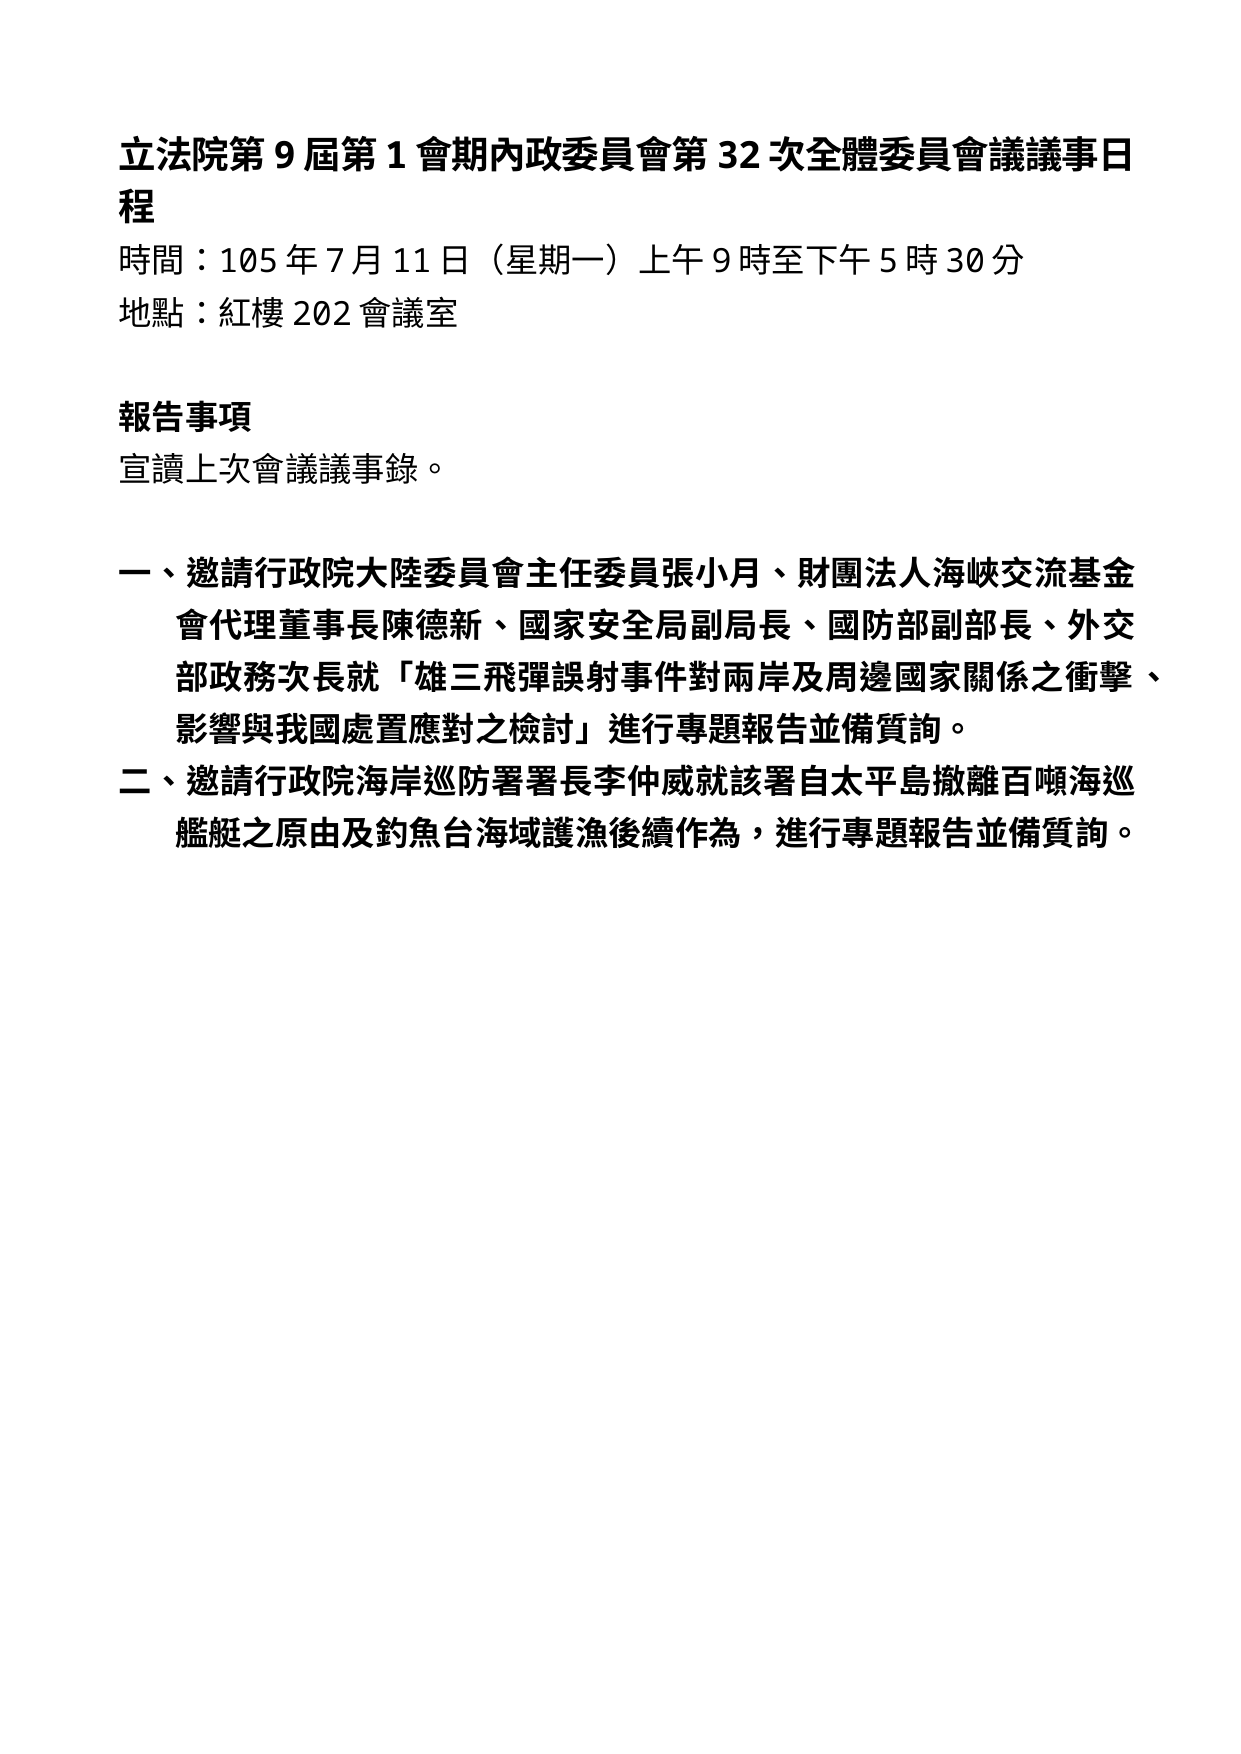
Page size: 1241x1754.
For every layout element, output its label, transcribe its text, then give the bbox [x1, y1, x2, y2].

text 時間：105年7月11日（星期一）上午9時至下午5時30分 [118, 231, 1151, 283]
text 報告事項 [118, 387, 1151, 439]
text 二、邀請行政院海岸巡防署署長李仲威就該署自太平島撤離百噸海巡艦艇之原由及釣魚台海域護漁後續作為，進行專題報告並備質詢。 [118, 752, 1137, 856]
text 立法院第9屆第1會期內政委員會第32次全體委員會議議事日程 [118, 127, 1170, 231]
text 一、邀請行政院大陸委員會主任委員張小月、財團法人海峽交流基金會代理董事長陳德新、國家安全局副局長、國防部副部長、外交部政務次長就「雄三飛彈誤射事件對兩岸及周邊國家關係之衝擊、影響與我國處置應對之檢討」進行專題報告並備質詢。 [118, 544, 1137, 752]
text 地點：紅樓202會議室 [117, 283, 1151, 335]
text 宣讀上次會議議事錄。 [118, 439, 1137, 492]
